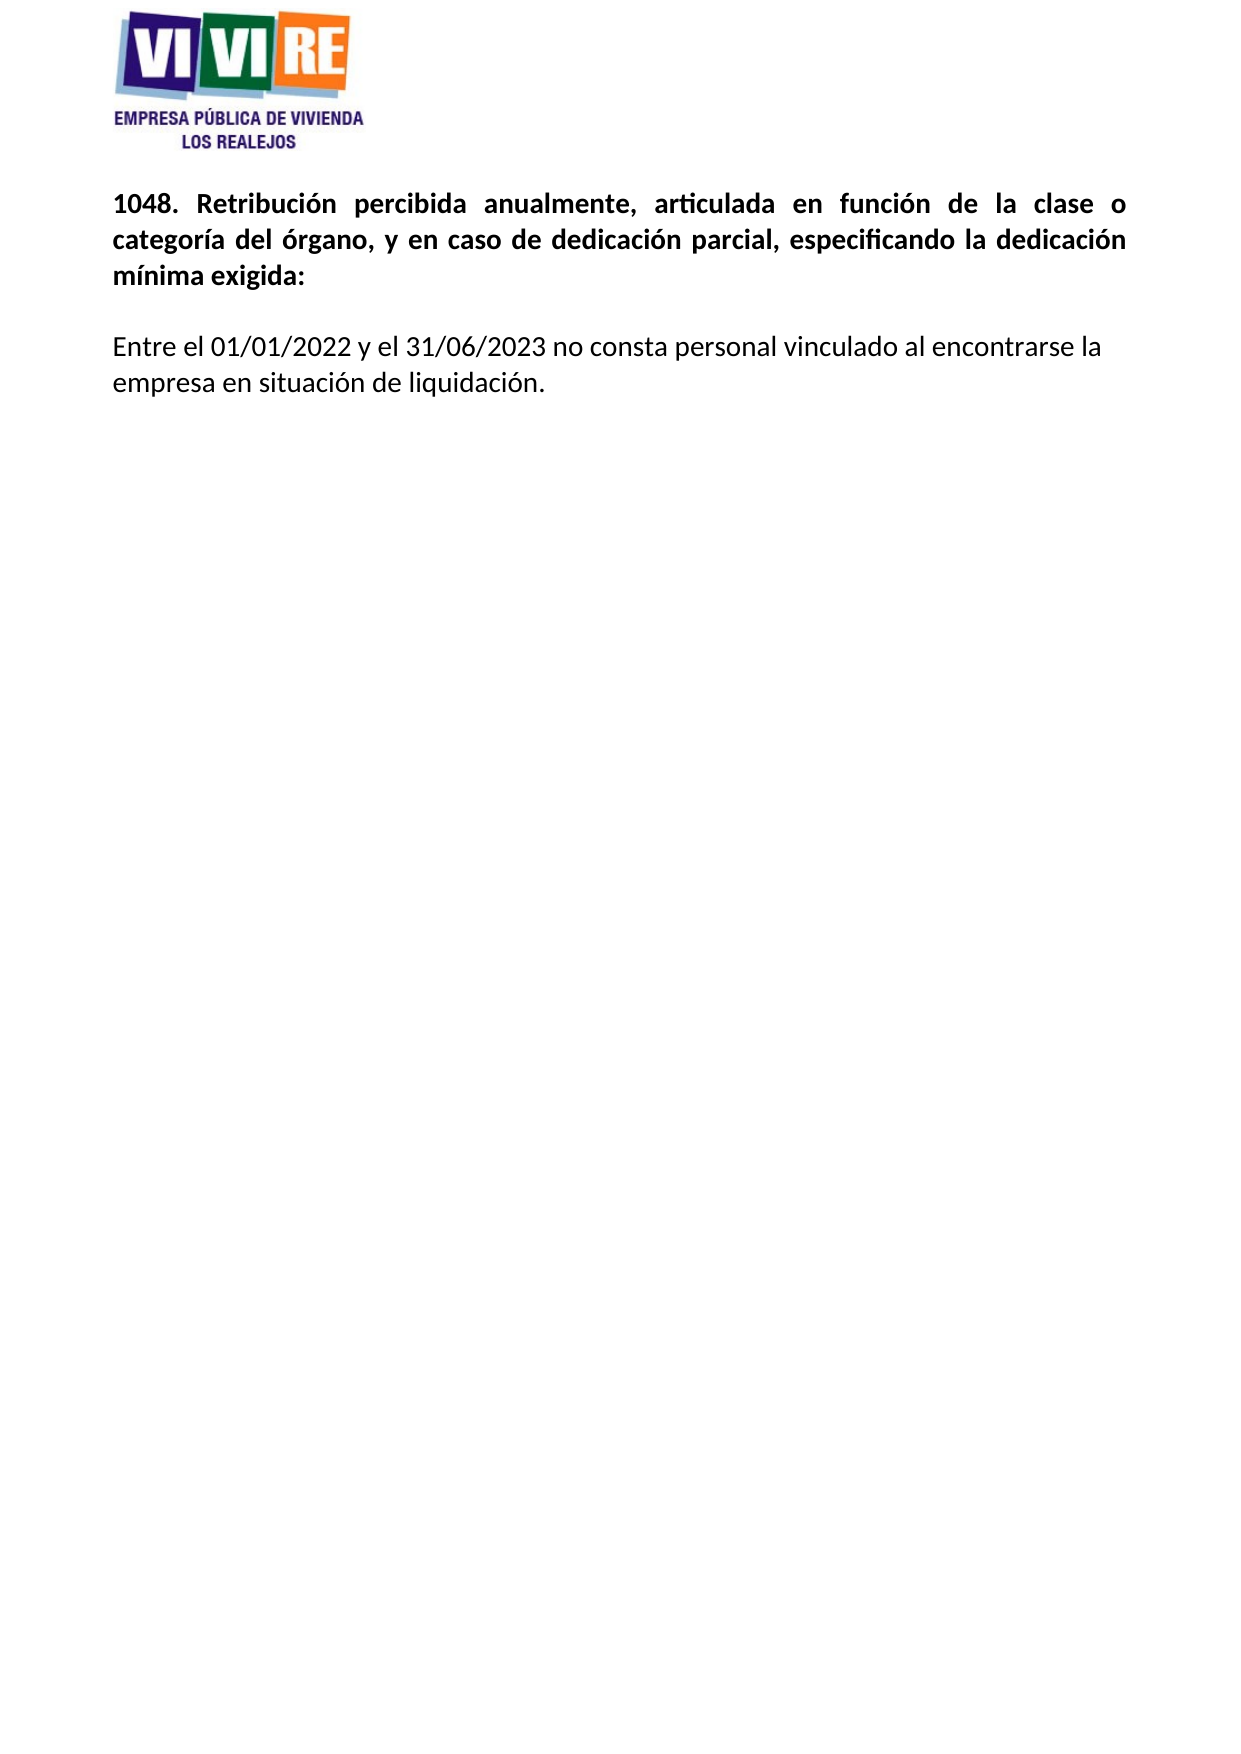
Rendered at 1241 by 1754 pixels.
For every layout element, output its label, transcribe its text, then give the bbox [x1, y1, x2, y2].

text 1048. Retribución percibida anualmente, articulada en función de la clase o categoría del órgano, y en caso de dedicación parcial, especificando la dedicación mínima exigida: [112, 186, 1128, 292]
text Entre el 01/01/2022 y el 31/06/2023 no consta personal vinculado al encontrarse la empresa en situación de liquidación. [112, 328, 1128, 399]
